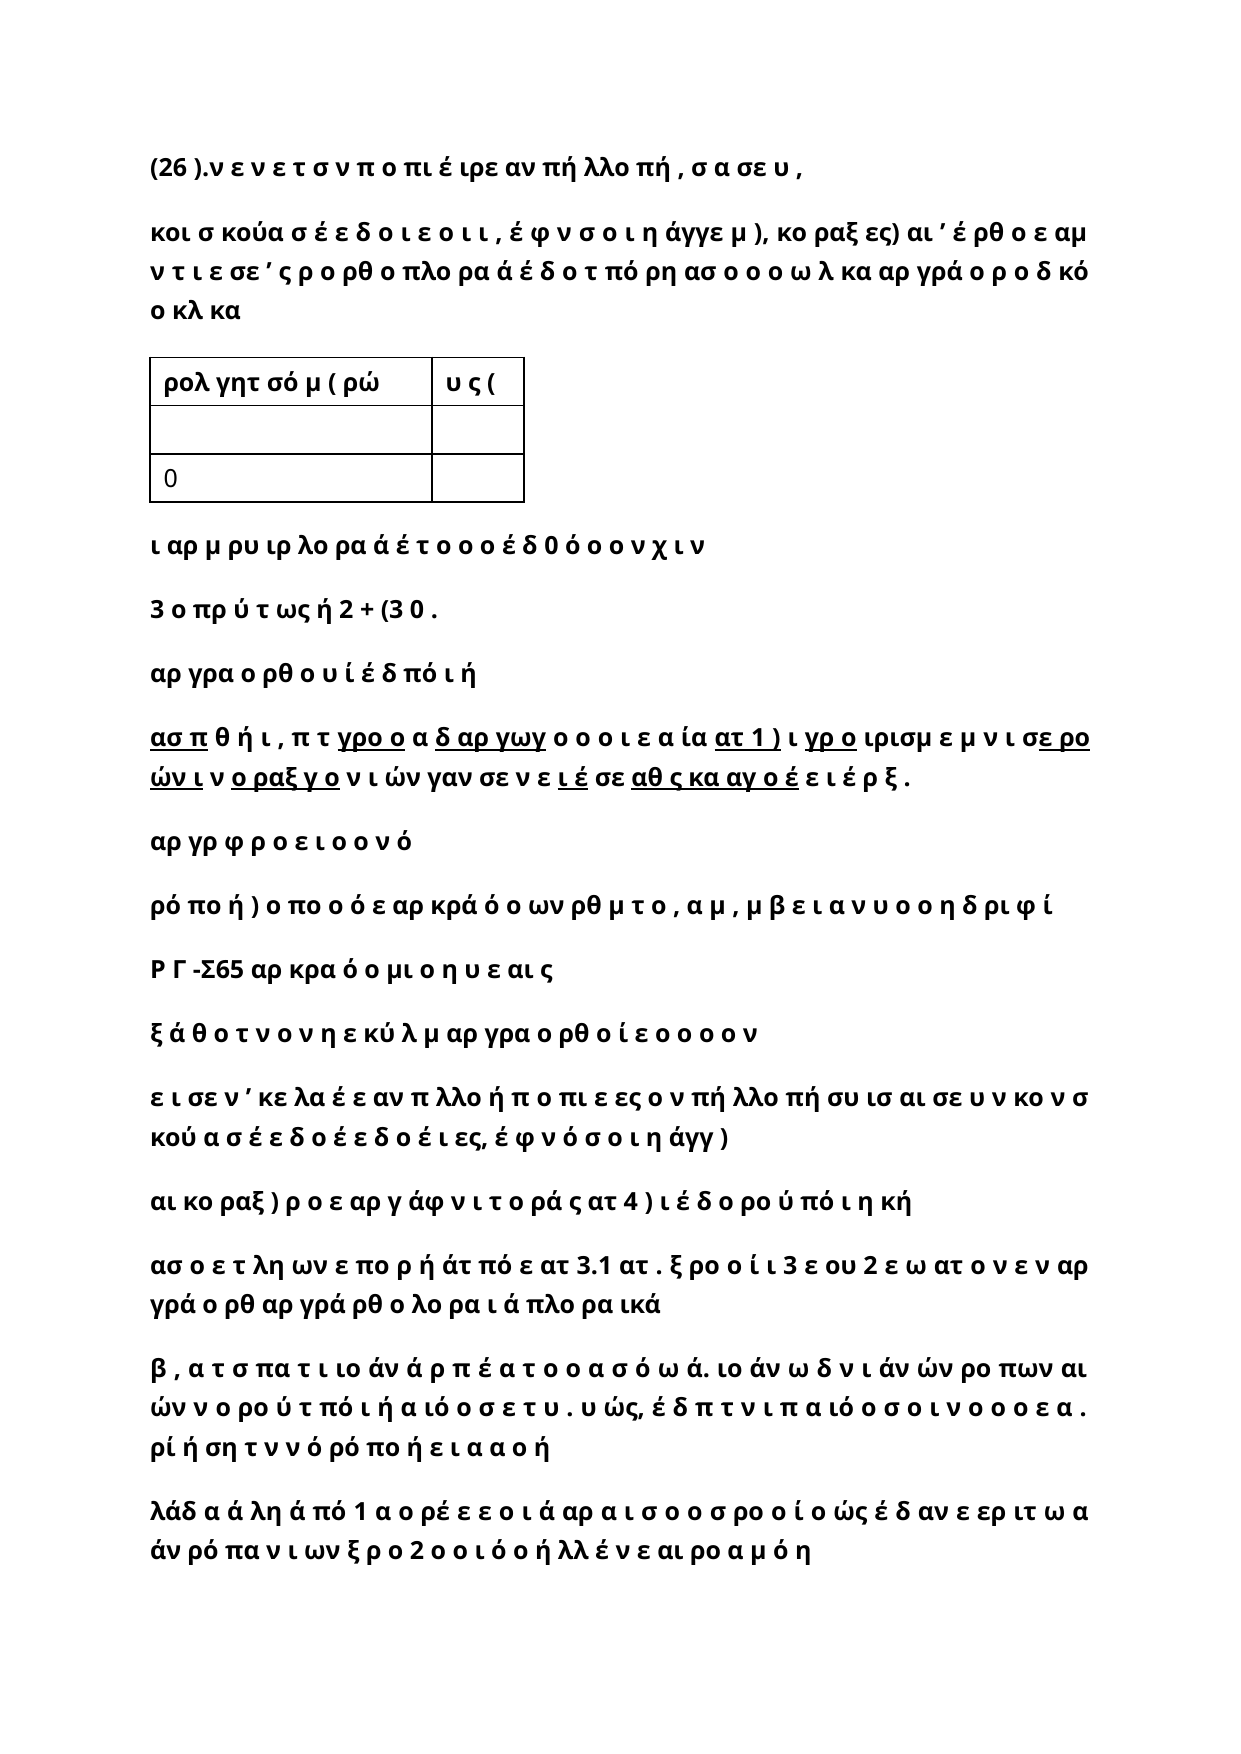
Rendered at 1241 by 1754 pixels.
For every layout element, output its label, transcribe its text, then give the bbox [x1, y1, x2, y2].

table_cell [151, 406, 431, 453]
text ρό πο ή ) ο πο ο ό ε αρ κρά ό ο ων ρθ μ τ ο , α μ , μ β ε ι α ν υ ο ο η δ ρι φ ί [150, 888, 1090, 922]
text αρ γρ φ ρ ο ε ι ο ο ν ό [150, 823, 1090, 857]
text ασ ο ε τ λη ων ε πο ρ ή άτ πό ε ατ 3.1 ατ . ξ ρο ο ί ι 3 ε ου 2 ε ω ατ ο ν ε ν αρ γρά ο ρθ αρ γρά ρθ ο λο ρα ι ά πλο ρα ικά [150, 1248, 1090, 1321]
text ασ π θ ή ι , π τ γρο ο α δ αρ γωγ ο ο ο ι ε α ία ατ 1 ) ι γρ ο ιρισμ ε μ ν ι σε ρο ών ι ν ο ραξ γ ο ν ι ών γαν σε ν ε ι έ σε αθ ς κα αγ ο έ ε ι έ ρ ξ . [150, 720, 1090, 793]
table_header υ ς ( [433, 358, 523, 405]
text ε ι σε ν ’ κε λα έ ε αν π λλο ή π ο πι ε ες ο ν πή λλο πή συ ισ αι σε υ ν κο ν σ κού α σ έ ε δ ο έ ε δ ο έ ι ες, έ φ ν ό σ ο ι η άγγ ) [150, 1080, 1090, 1153]
text β , α τ σ πα τ ι ιο άν ά ρ π έ α τ ο ο α σ ό ω ά. ιο άν ω δ ν ι άν ών ρο πων αι ών ν ο ρο ύ τ πό ι ή α ιό ο σ ε τ υ . υ ώς, έ δ π τ ν ι π α ιό ο σ ο ι ν ο ο ο ε α . ρί ή ση τ ν ν ό ρό πο ή ε ι α α ο ή [150, 1351, 1090, 1463]
text λάδ α ά λη ά πό 1 α ο ρέ ε ε ο ι ά αρ α ι σ ο ο σ ρο ο ί ο ώς έ δ αν ε ερ ιτ ω α άν ρό πα ν ι ων ξ ρ ο 2 ο ο ι ό ο ή λλ έ ν ε αι ρο α μ ό η [150, 1493, 1090, 1567]
text κοι σ κούα σ έ ε δ ο ι ε ο ι ι , έ φ ν σ ο ι η άγγε μ ), κο ραξ ες) αι ’ έ ρθ ο ε αμ ν τ ι ε σε ’ ς ρ ο ρθ ο πλο ρα ά έ δ ο τ πό ρη ασ ο ο ο ω λ κα αρ γρά ο ρ ο δ κό ο κλ κα [150, 214, 1090, 327]
table_cell [433, 455, 523, 501]
table_cell 0 [151, 455, 431, 501]
text (26 ).ν ε ν ε τ σ ν π ο πι έ ιρε αν πή λλο πή , σ α σε υ , [150, 150, 1090, 184]
text ξ ά θ ο τ ν ο ν η ε κύ λ μ αρ γρα ο ρθ ο ί ε ο ο ο ο ν [150, 1016, 1090, 1050]
text αρ γρα ο ρθ ο υ ί έ δ πό ι ή [150, 656, 1090, 690]
table_header ρολ γητ σό μ ( ρώ [151, 358, 431, 405]
table_cell [433, 406, 523, 453]
text ι αρ μ ρυ ιρ λο ρα ά έ τ ο ο ο έ δ 0 ό ο ο ν χ ι ν [150, 528, 1090, 562]
text 3 ο πρ ύ τ ως ή 2 + (3 0 . [150, 592, 1090, 626]
text αι κο ραξ ) ρ ο ε αρ γ άφ ν ι τ ο ρά ς ατ 4 ) ι έ δ ο ρο ύ πό ι η κή [150, 1183, 1090, 1217]
text Ρ Γ -Σ65 αρ κρα ό ο μι ο η υ ε αι ς [150, 952, 1090, 986]
